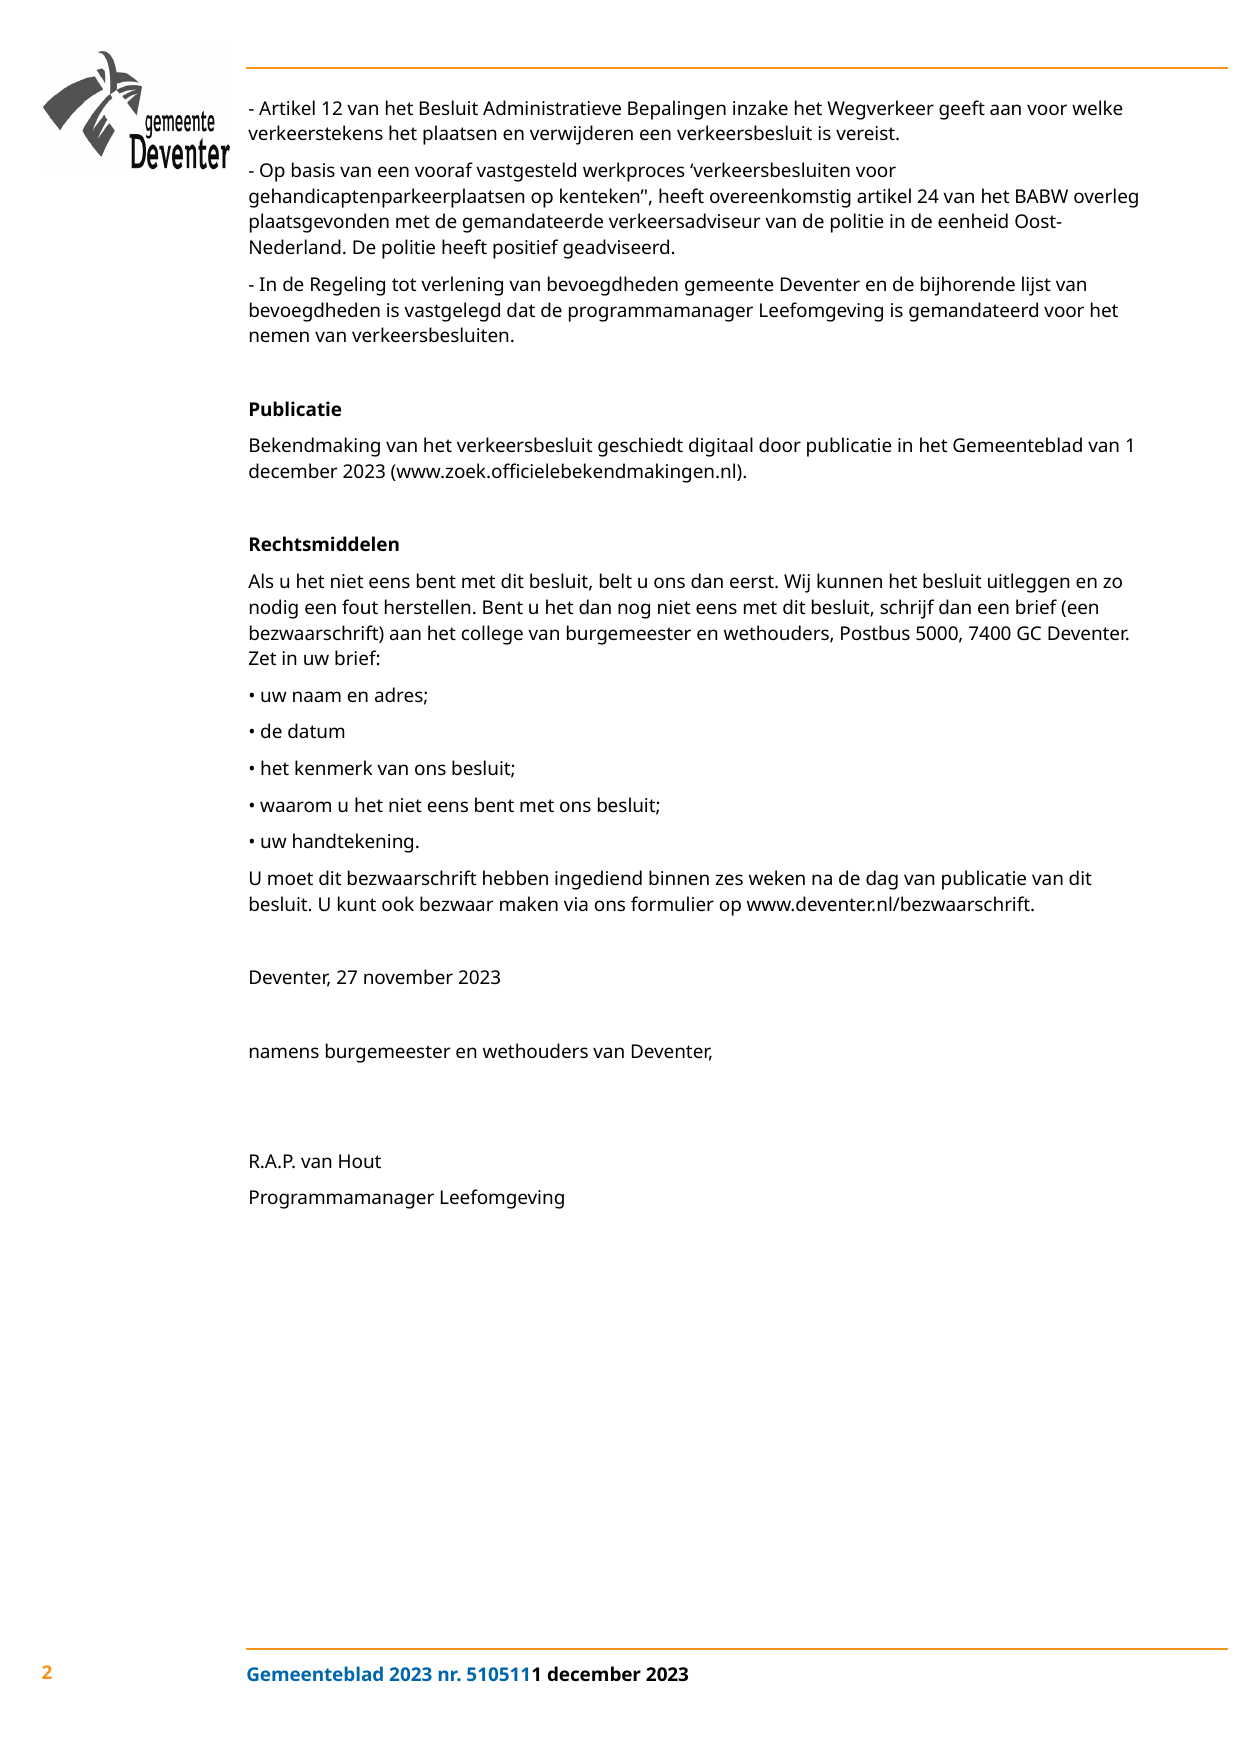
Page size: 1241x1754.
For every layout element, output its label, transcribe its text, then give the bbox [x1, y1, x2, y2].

text - Op basis van een vooraf vastgesteld werkproces ‘verkeersbesluiten voor gehandicaptenparkeerplaatsen op kenteken’', heeft overeenkomstig artikel 24 van het BABW overleg plaatsgevonden met de gemandateerde verkeersadviseur van de politie in de eenheid Oost-Nederland. De politie heeft positief geadviseerd. [248, 157, 1152, 260]
text • waarom u het niet eens bent met ons besluit; [248, 792, 1152, 818]
text • het kenmerk van ons besluit; [248, 755, 1152, 781]
text • uw naam en adres; [248, 682, 1152, 708]
text Als u het niet eens bent met dit besluit, belt u ons dan eerst. Wij kunnen het besluit uitleggen en zo nodig een fout herstellen. Bent u het dan nog niet eens met dit besluit, schrijf dan een brief (een bezwaarschrift) aan het college van burgemeester en wethouders, Postbus 5000, 7400 GC Deventer. Zet in uw brief: [248, 568, 1152, 671]
text Publicatie [248, 396, 1152, 422]
text Programmamanager Leefomgeving [248, 1184, 1152, 1210]
text - In de Regeling tot verlening van bevoegdheden gemeente Deventer en de bijhorende lijst van bevoegdheden is vastgelegd dat de programmamanager Leefomgeving is gemandateerd voor het nemen van verkeersbesluiten. [248, 271, 1152, 348]
text • de datum [248, 719, 1152, 744]
text • uw handtekening. [248, 829, 1152, 854]
text - Artikel 12 van het Besluit Administratieve Bepalingen inzake het Wegverkeer geeft aan voor welke verkeerstekens het plaatsen en verwijderen een verkeersbesluit is vereist. [248, 95, 1152, 146]
text U moet dit bezwaarschrift hebben ingediend binnen zes weken na de dag van publicatie van dit besluit. U kunt ook bezwaar maken via ons formulier op www.deventer.nl/bezwaarschrift. [248, 865, 1152, 917]
text Deventer, 27 november 2023 [248, 964, 1152, 990]
picture [41, 47, 231, 172]
text Rechtsmiddelen [248, 532, 1152, 557]
text namens burgemeester en wethouders van Deventer, [248, 1038, 1152, 1063]
text R.A.P. van Hout [248, 1148, 1152, 1173]
text Bekendmaking van het verkeersbesluit geschiedt digitaal door publicatie in het Gemeenteblad van 1 december 2023 (www.zoek.officielebekendmakingen.nl). [248, 432, 1152, 484]
